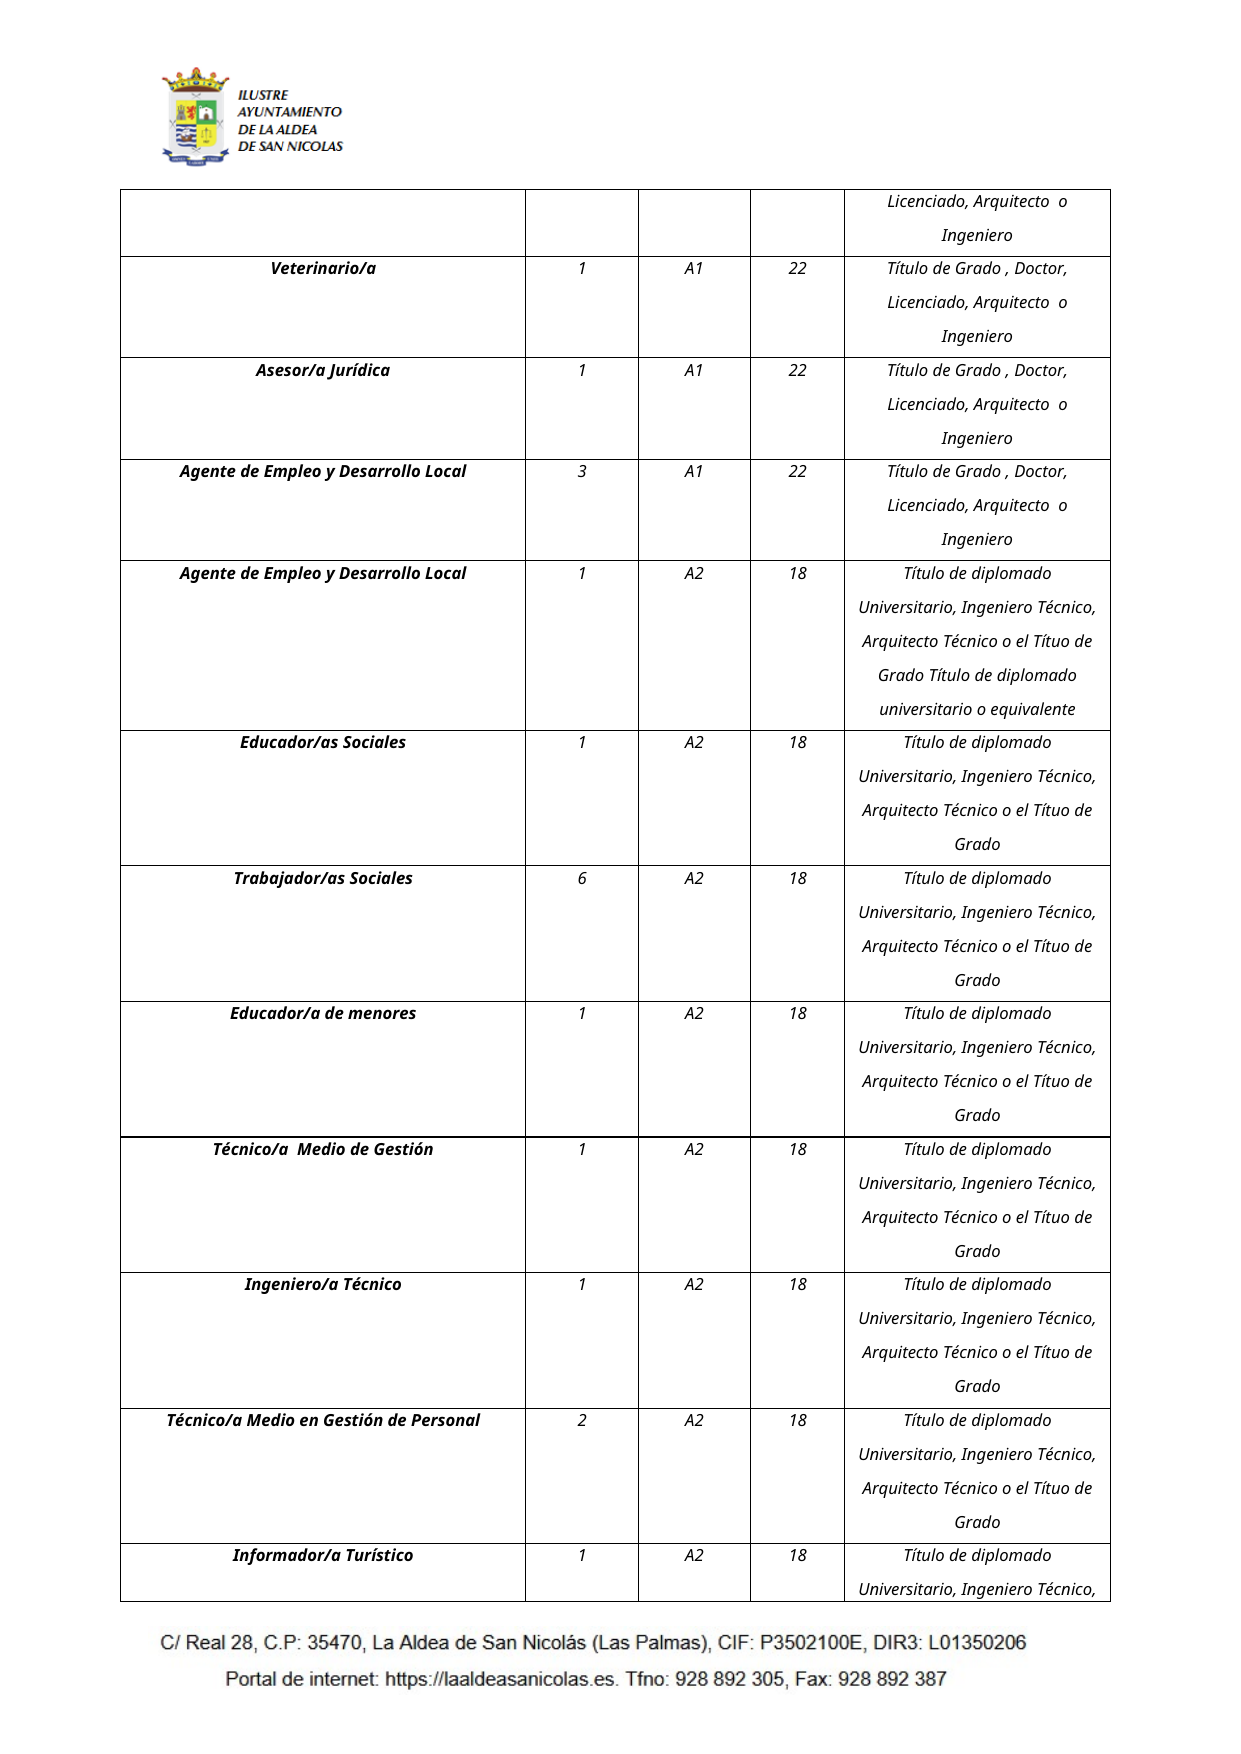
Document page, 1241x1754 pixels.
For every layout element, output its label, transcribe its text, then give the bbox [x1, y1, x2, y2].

table_cell Título de diplomado Universitario, Ingeniero Técnico, Arquitecto Técnico o el Títuo de Grado [845, 731, 1110, 865]
table_cell 22 [751, 358, 844, 459]
table_cell A2 [639, 1273, 750, 1407]
table_cell Título de Grado , Doctor, Licenciado, Arquitecto o Ingeniero [845, 460, 1110, 560]
table_cell Agente de Empleo y Desarrollo Local [121, 460, 525, 560]
table_cell 1 [526, 1544, 638, 1601]
table_cell Ingeniero/a Técnico [121, 1273, 525, 1407]
table_cell [639, 190, 750, 256]
table_cell Título de diplomado Universitario, Ingeniero Técnico, Arquitecto Técnico o el Títuo de Grado [845, 1138, 1110, 1272]
table_cell A2 [639, 1002, 750, 1136]
table_cell Agente de Empleo y Desarrollo Local [121, 561, 525, 730]
table_cell [751, 190, 844, 256]
table_cell Informador/a Turístico [121, 1544, 525, 1601]
table_cell Trabajador/as Sociales [121, 866, 525, 1001]
table_cell 6 [526, 866, 638, 1001]
table_cell A1 [639, 460, 750, 560]
table_cell 2 [526, 1409, 638, 1543]
table_cell [526, 190, 638, 256]
table_cell Técnico/a Medio de Gestión [121, 1138, 525, 1272]
table_cell Licenciado, Arquitecto o Ingeniero [845, 190, 1110, 256]
table_cell 18 [751, 1544, 844, 1601]
table_cell Título de diplomado Universitario, Ingeniero Técnico, Arquitecto Técnico o el Títuo de Grado [845, 1273, 1110, 1407]
table_cell [121, 190, 525, 256]
table_cell 1 [526, 1273, 638, 1407]
table_cell 1 [526, 358, 638, 459]
table_cell Título de diplomado Universitario, Ingeniero Técnico, Arquitecto Técnico o el Títuo de Grado Título de diplomado universitario o equivalente [845, 561, 1110, 730]
table_cell Veterinario/a [121, 257, 525, 357]
table_cell Título de diplomado Universitario, Ingeniero Técnico, Arquitecto Técnico o el Títuo de Grado [845, 1002, 1110, 1136]
table_cell 22 [751, 257, 844, 357]
picture [148, 1626, 1033, 1695]
table_cell 18 [751, 1138, 844, 1272]
table_cell Educador/a de menores [121, 1002, 525, 1136]
table_cell Título de Grado , Doctor, Licenciado, Arquitecto o Ingeniero [845, 257, 1110, 357]
table_cell Título de diplomado Universitario, Ingeniero Técnico, [845, 1544, 1110, 1601]
table_cell Título de diplomado Universitario, Ingeniero Técnico, Arquitecto Técnico o el Títuo de Grado [845, 866, 1110, 1001]
table_cell 18 [751, 1273, 844, 1407]
table_cell 1 [526, 561, 638, 730]
table_cell 18 [751, 866, 844, 1001]
table_cell A2 [639, 1544, 750, 1601]
table_cell A2 [639, 866, 750, 1001]
table_cell A2 [639, 561, 750, 730]
table_cell 1 [526, 1002, 638, 1136]
table_cell A2 [639, 1138, 750, 1272]
table_cell A2 [639, 1409, 750, 1543]
table_cell 18 [751, 561, 844, 730]
table_cell A1 [639, 358, 750, 459]
table_cell 18 [751, 731, 844, 865]
table_cell 18 [751, 1002, 844, 1136]
table_cell A2 [639, 731, 750, 865]
table_cell 3 [526, 460, 638, 560]
table_cell Título de diplomado Universitario, Ingeniero Técnico, Arquitecto Técnico o el Títuo de Grado [845, 1409, 1110, 1543]
table_cell 1 [526, 1138, 638, 1272]
table_cell 18 [751, 1409, 844, 1543]
table_cell Educador/as Sociales [121, 731, 525, 865]
picture [148, 59, 359, 174]
table_cell Técnico/a Medio en Gestión de Personal [121, 1409, 525, 1543]
table_cell A1 [639, 257, 750, 357]
table_cell Asesor/a Jurídica [121, 358, 525, 459]
table_cell 22 [751, 460, 844, 560]
table_cell 1 [526, 731, 638, 865]
table_cell Título de Grado , Doctor, Licenciado, Arquitecto o Ingeniero [845, 358, 1110, 459]
table_cell 1 [526, 257, 638, 357]
